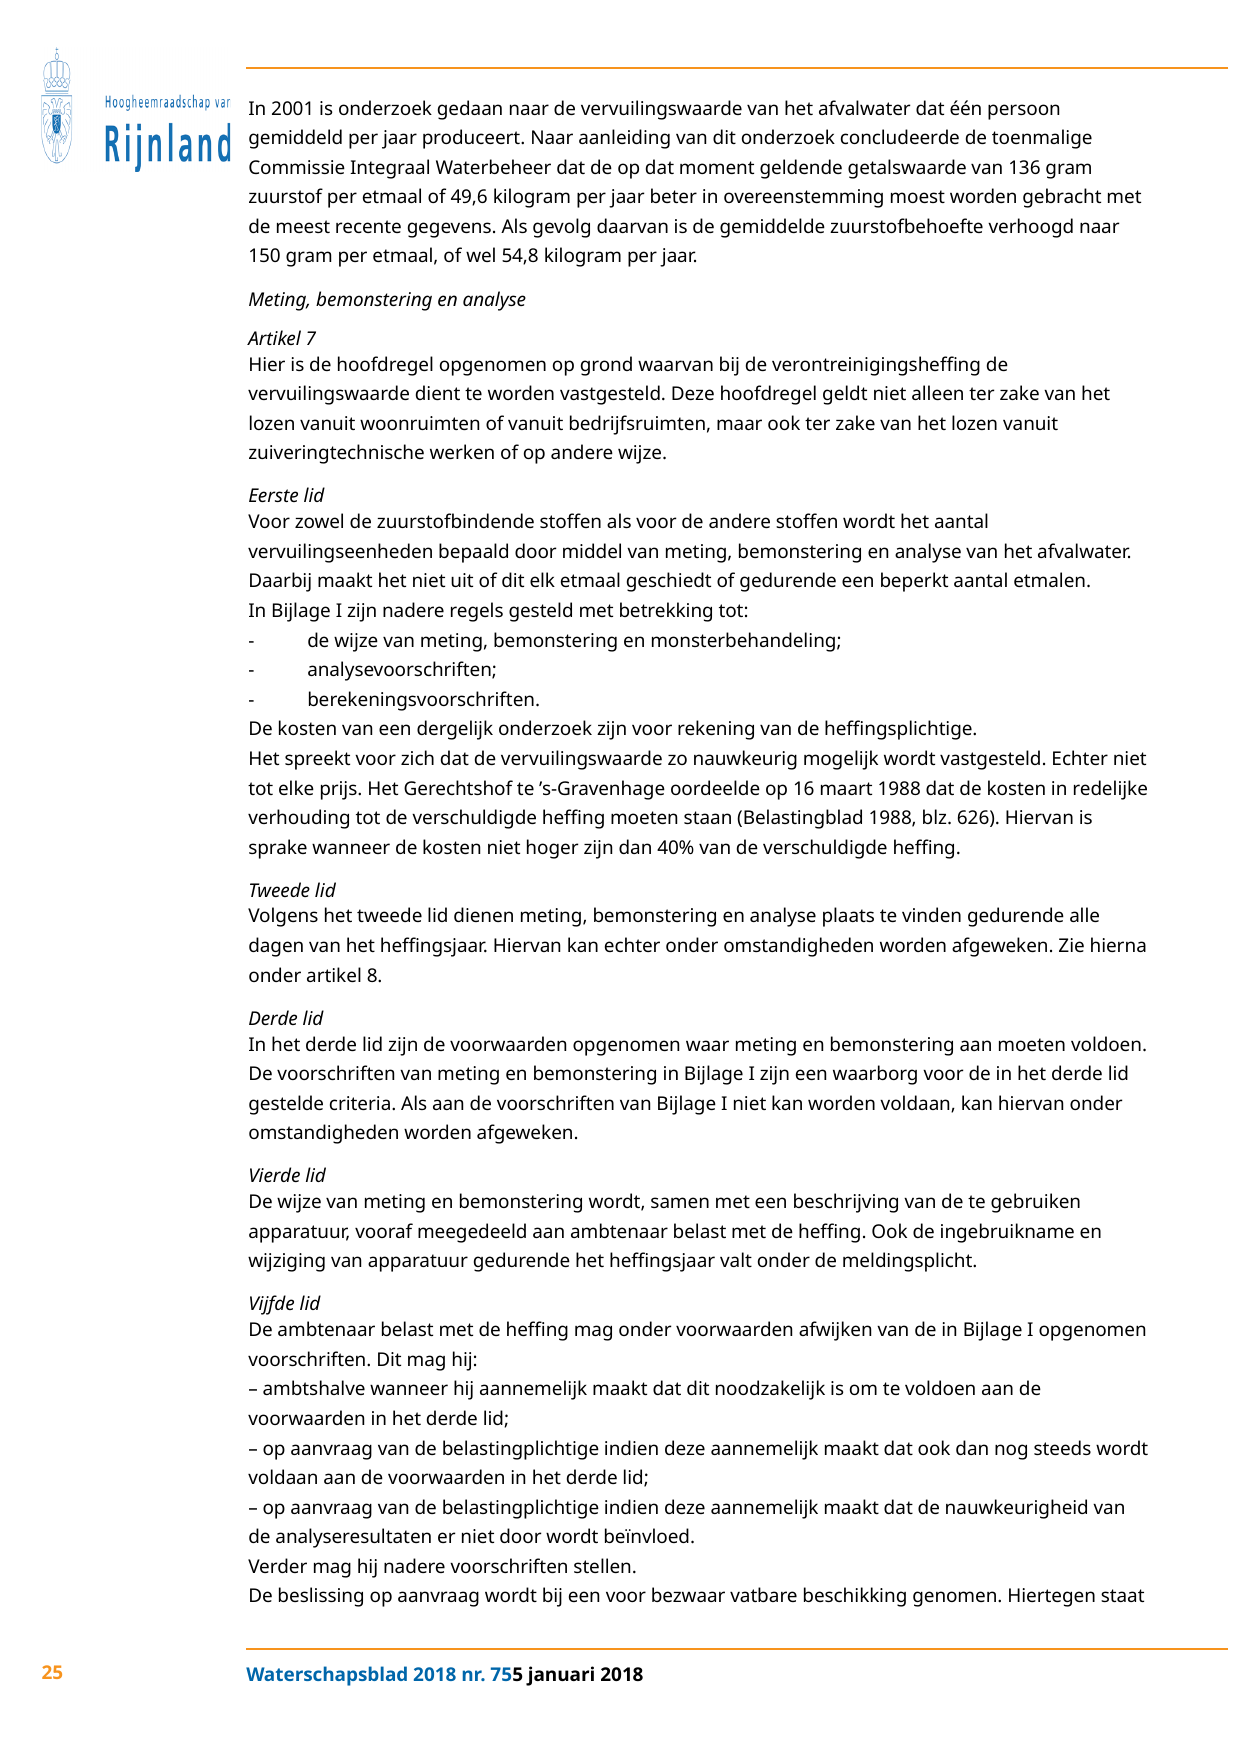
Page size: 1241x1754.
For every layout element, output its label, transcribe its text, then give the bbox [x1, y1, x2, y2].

text Hier is de hoofdregel opgenomen op grond waarvan bij de verontreinigingsheffing de vervuilingswaarde dient te worden vastgesteld. Deze hoofdregel geldt niet alleen ter zake van het lozen vanuit woonruimten of vanuit bedrijfsruimten, maar ook ter zake van het lozen vanuit zuiveringtechnische werken of op andere wijze. [248, 351, 1152, 465]
text Het spreekt voor zich dat de vervuilingswaarde zo nauwkeurig mogelijk wordt vastgesteld. Echter niet tot elke prijs. Het Gerechtshof te ’s-Gravenhage oordeelde op 16 maart 1988 dat de kosten in redelijke verhouding tot de verschuldigde heffing moeten staan (Belastingblad 1988, blz. 626). Hiervan is sprake wanneer de kosten niet hoger zijn dan 40% van de verschuldigde heffing. [248, 745, 1152, 859]
text Volgens het tweede lid dienen meting, bemonstering en analyse plaats te vinden gedurende alle dagen van het heffingsjaar. Hiervan kan echter onder omstandigheden worden afgeweken. Zie hierna onder artikel 8. [248, 903, 1152, 988]
list de wijze van meting, bemonstering en monsterbehandeling; [248, 627, 1152, 652]
picture [41, 47, 231, 172]
text Verder mag hij nadere voorschriften stellen. [248, 1553, 1152, 1579]
list berekeningsvoorschriften. [248, 686, 1152, 712]
text Derde lid [248, 1005, 1152, 1031]
text – op aanvraag van de belastingplichtige indien deze aannemelijk maakt dat de nauwkeurigheid van de analyseresultaten er niet door wordt beïnvloed. [248, 1494, 1152, 1549]
text Tweede lid [248, 877, 1152, 903]
text Vijfde lid [248, 1291, 1152, 1316]
text – op aanvraag van de belastingplichtige indien deze aannemelijk maakt dat ook dan nog steeds wordt voldaan aan de voorwaarden in het derde lid; [248, 1435, 1152, 1490]
list analysevoorschriften; [248, 656, 1152, 682]
text In 2001 is onderzoek gedaan naar de vervuilingswaarde van het afvalwater dat één persoon gemiddeld per jaar produceert. Naar aanleiding van dit onderzoek concludeerde de toenmalige Commissie Integraal Waterbeheer dat de op dat moment geldende getalswaarde van 136 gram zuurstof per etmaal of 49,6 kilogram per jaar beter in overeenstemming moest worden gebracht met de meest recente gegevens. Als gevolg daarvan is de gemiddelde zuurstofbehoefte verhoogd naar 150 gram per etmaal, of wel 54,8 kilogram per jaar. [248, 95, 1152, 268]
text Eerste lid [248, 483, 1152, 508]
text Meting, bemonstering en analyse [248, 286, 1152, 312]
text Artikel 7 [248, 325, 1152, 351]
text In Bijlage I zijn nadere regels gesteld met betrekking tot: [248, 597, 1152, 623]
text Voor zowel de zuurstofbindende stoffen als voor de andere stoffen wordt het aantal vervuilingseenheden bepaald door middel van meting, bemonstering en analyse van het afvalwater. Daarbij maakt het niet uit of dit elk etmaal geschiedt of gedurende een beperkt aantal etmalen. [248, 508, 1152, 593]
text Vierde lid [248, 1163, 1152, 1188]
text De wijze van meting en bemonstering wordt, samen met een beschrijving van de te gebruiken apparatuur, vooraf meegedeeld aan ambtenaar belast met de heffing. Ook de ingebruikname en wijziging van apparatuur gedurende het heffingsjaar valt onder de meldingsplicht. [248, 1188, 1152, 1273]
text – ambtshalve wanneer hij aannemelijk maakt dat dit noodzakelijk is om te voldoen aan de voorwaarden in het derde lid; [248, 1376, 1152, 1431]
text De ambtenaar belast met de heffing mag onder voorwaarden afwijken van de in Bijlage I opgenomen voorschriften. Dit mag hij: [248, 1316, 1152, 1372]
text De kosten van een dergelijk onderzoek zijn voor rekening van de heffingsplichtige. [248, 716, 1152, 741]
text De beslissing op aanvraag wordt bij een voor bezwaar vatbare beschikking genomen. Hiertegen staat [248, 1583, 1152, 1608]
text In het derde lid zijn de voorwaarden opgenomen waar meting en bemonstering aan moeten voldoen. De voorschriften van meting en bemonstering in Bijlage I zijn een waarborg voor de in het derde lid gestelde criteria. Als aan de voorschriften van Bijlage I niet kan worden voldaan, kan hiervan onder omstandigheden worden afgeweken. [248, 1031, 1152, 1145]
